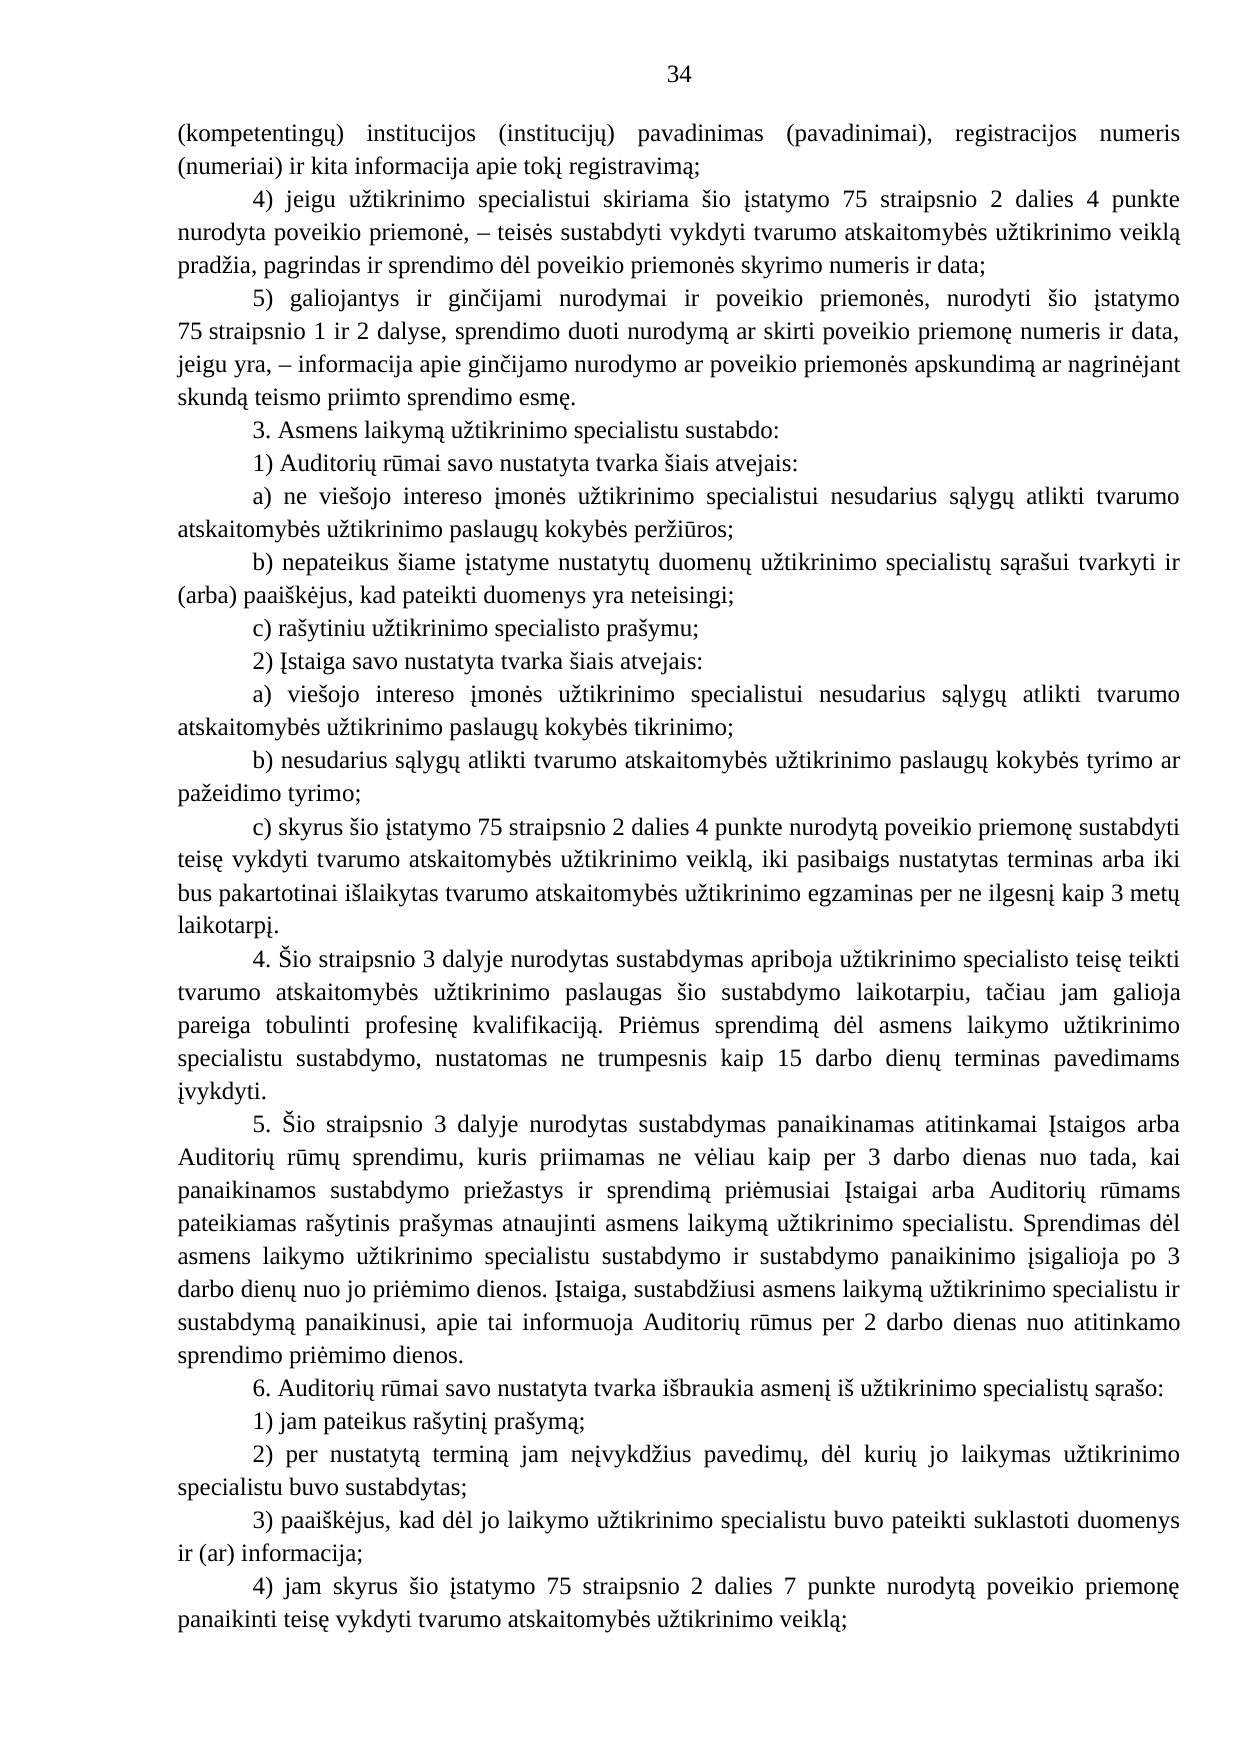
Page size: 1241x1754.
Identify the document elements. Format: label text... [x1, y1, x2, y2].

text 4) jam skyrus šio įstatymo 75 straipsnio 2 dalies 7 punkte nurodytą poveikio priemonę panaikinti teisę vykdyti tvarumo atskaitomybės užtikrinimo veiklą; [177, 1571, 1181, 1633]
text 4. Šio straipsnio 3 dalyje nurodytas sustabdymas apriboja užtikrinimo specialisto teisę teikti tvarumo atskaitomybės užtikrinimo paslaugas šio sustabdymo laikotarpiu, tačiau jam galioja pareiga tobulinti profesinę kvalifikaciją. Priėmus sprendimą dėl asmens laikymo užtikrinimo specialistu sustabdymo, nustatomas ne trumpesnis kaip 15 darbo dienų terminas pavedimams įvykdyti. [177, 944, 1181, 1104]
text 3. Asmens laikymą užtikrinimo specialistu sustabdo: [177, 415, 1181, 444]
text a) ne viešojo intereso įmonės užtikrinimo specialistui nesudarius sąlygų atlikti tvarumo atskaitomybės užtikrinimo paslaugų kokybės peržiūros; [177, 481, 1181, 543]
text c) rašytiniu užtikrinimo specialisto prašymu; [177, 613, 1181, 642]
text 5) galiojantys ir ginčijami nurodymai ir poveikio priemonės, nurodyti šio įstatymo 75 straipsnio 1 ir 2 dalyse, sprendimo duoti nurodymą ar skirti poveikio priemonę numeris ir data, jeigu yra, – informacija apie ginčijamo nurodymo ar poveikio priemonės apskundimą ar nagrinėjant skundą teismo priimto sprendimo esmę. [177, 283, 1181, 411]
text c) skyrus šio įstatymo 75 straipsnio 2 dalies 4 punkte nurodytą poveikio priemonę sustabdyti teisę vykdyti tvarumo atskaitomybės užtikrinimo veiklą, iki pasibaigs nustatytas terminas arba iki bus pakartotinai išlaikytas tvarumo atskaitomybės užtikrinimo egzaminas per ne ilgesnį kaip 3 metų laikotarpį. [177, 812, 1181, 939]
text 3) paaiškėjus, kad dėl jo laikymo užtikrinimo specialistu buvo pateikti suklastoti duomenys ir (ar) informacija; [177, 1505, 1181, 1567]
text 4) jeigu užtikrinimo specialistui skiriama šio įstatymo 75 straipsnio 2 dalies 4 punkte nurodyta poveikio priemonė, – teisės sustabdyti vykdyti tvarumo atskaitomybės užtikrinimo veiklą pradžia, pagrindas ir sprendimo dėl poveikio priemonės skyrimo numeris ir data; [177, 184, 1181, 279]
text 2) Įstaiga savo nustatyta tvarka šiais atvejais: [177, 646, 1181, 675]
text b) nepateikus šiame įstatyme nustatytų duomenų užtikrinimo specialistų sąrašui tvarkyti ir (arba) paaiškėjus, kad pateikti duomenys yra neteisingi; [177, 547, 1181, 609]
text 5. Šio straipsnio 3 dalyje nurodytas sustabdymas panaikinamas atitinkamai Įstaigos arba Auditorių rūmų sprendimu, kuris priimamas ne vėliau kaip per 3 darbo dienas nuo tada, kai panaikinamos sustabdymo priežastys ir sprendimą priėmusiai Įstaigai arba Auditorių rūmams pateikiamas rašytinis prašymas atnaujinti asmens laikymą užtikrinimo specialistu. Sprendimas dėl asmens laikymo užtikrinimo specialistu sustabdymo ir sustabdymo panaikinimo įsigalioja po 3 darbo dienų nuo jo priėmimo dienos. Įstaiga, sustabdžiusi asmens laikymą užtikrinimo specialistu ir sustabdymą panaikinusi, apie tai informuoja Auditorių rūmus per 2 darbo dienas nuo atitinkamo sprendimo priėmimo dienos. [177, 1109, 1181, 1369]
text 6. Auditorių rūmai savo nustatyta tvarka išbraukia asmenį iš užtikrinimo specialistų sąrašo: [177, 1373, 1181, 1402]
text 1) jam pateikus rašytinį prašymą; [177, 1406, 1181, 1435]
text (kompetentingų) institucijos (institucijų) pavadinimas (pavadinimai), registracijos numeris (numeriai) ir kita informacija apie tokį registravimą; [177, 118, 1181, 180]
text a) viešojo intereso įmonės užtikrinimo specialistui nesudarius sąlygų atlikti tvarumo atskaitomybės užtikrinimo paslaugų kokybės tikrinimo; [177, 679, 1181, 741]
text 2) per nustatytą terminą jam neįvykdžius pavedimų, dėl kurių jo laikymas užtikrinimo specialistu buvo sustabdytas; [177, 1439, 1181, 1501]
text 1) Auditorių rūmai savo nustatyta tvarka šiais atvejais: [177, 448, 1181, 477]
text b) nesudarius sąlygų atlikti tvarumo atskaitomybės užtikrinimo paslaugų kokybės tyrimo ar pažeidimo tyrimo; [177, 746, 1181, 807]
